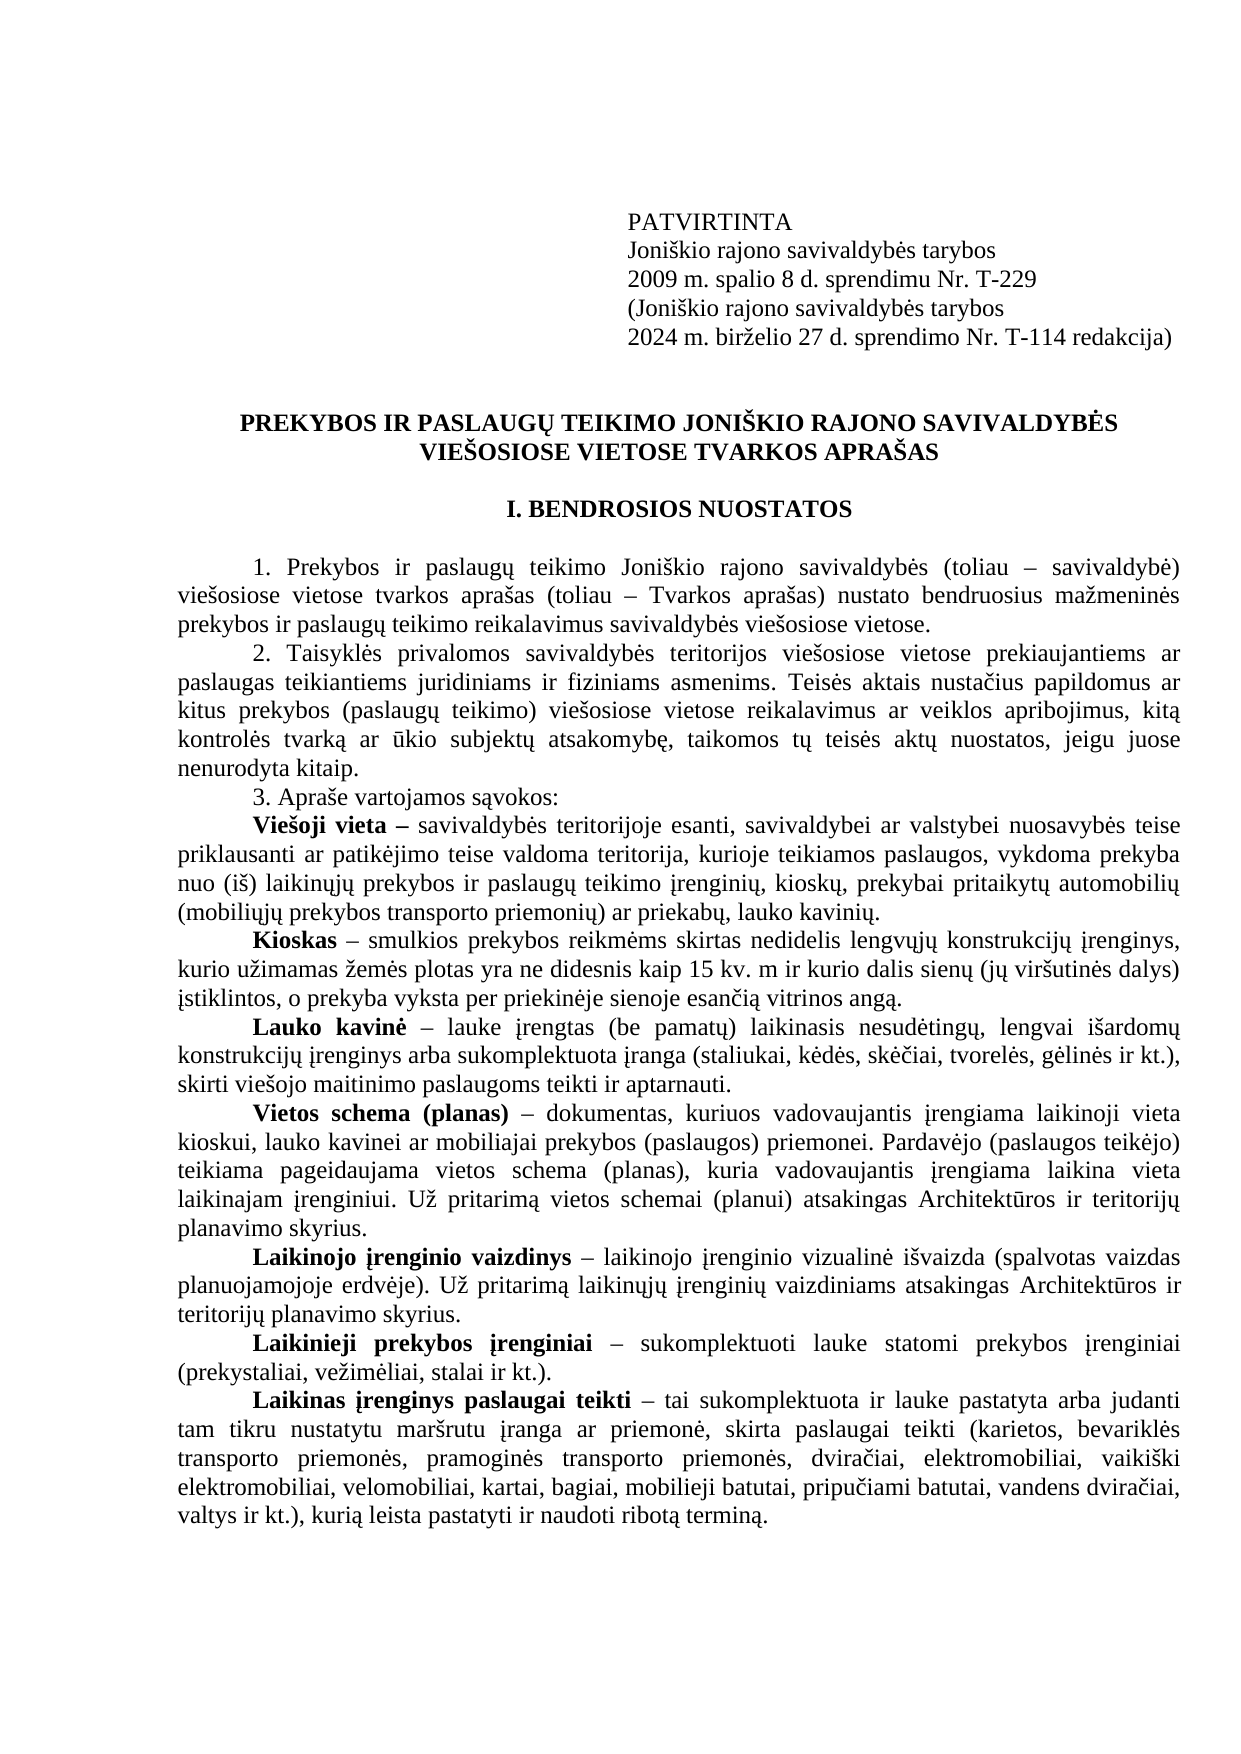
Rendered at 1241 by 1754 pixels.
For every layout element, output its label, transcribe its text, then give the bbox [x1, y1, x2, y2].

text Vietos schema (planas) – dokumentas, kuriuos vadovaujantis įrengiama laikinoji vieta kioskui, lauko kavinei ar mobiliajai prekybos (paslaugos) priemonei. Pardavėjo (paslaugos teikėjo) teikiama pageidaujama vietos schema (planas), kuria vadovaujantis įrengiama laikina vieta laikinajam įrenginiui. Už pritarimą vietos schemai (planui) atsakingas Architektūros ir teritorijų planavimo skyrius. [177, 1098, 1181, 1242]
text 2. Taisyklės privalomos savivaldybės teritorijos viešosiose vietose prekiaujantiems ar paslaugas teikiantiems juridiniams ir fiziniams asmenims. Teisės aktais nustačius papildomus ar kitus prekybos (paslaugų teikimo) viešosiose vietose reikalavimus ar veiklos apribojimus, kitą kontrolės tvarką ar ūkio subjektų atsakomybę, taikomos tų teisės aktų nuostatos, jeigu juose nenurodyta kitaip. [177, 638, 1181, 782]
text Laikinas įrenginys paslaugai teikti – tai sukomplektuota ir lauke pastatyta arba judanti tam tikru nustatytu maršrutu įranga ar priemonė, skirta paslaugai teikti (karietos, bevariklės transporto priemonės, pramoginės transporto priemonės, dviračiai, elektromobiliai, vaikiški elektromobiliai, velomobiliai, kartai, bagiai, mobilieji batutai, pripučiami batutai, vandens dviračiai, valtys ir kt.), kurią leista pastatyti ir naudoti ribotą terminą. [177, 1385, 1181, 1529]
text 3. Apraše vartojamos sąvokos: [177, 782, 1181, 810]
text Laikinojo įrenginio vaizdinys – laikinojo įrenginio vizualinė išvaizda (spalvotas vaizdas planuojamojoje erdvėje). Už pritarimą laikinųjų įrenginių vaizdiniams atsakingas Architektūros ir teritorijų planavimo skyrius. [177, 1242, 1181, 1328]
text Joniškio rajono savivaldybės tarybos [627, 235, 1181, 264]
text 1. Prekybos ir paslaugų teikimo Joniškio rajono savivaldybės (toliau – savivaldybė) viešosiose vietose tvarkos aprašas (toliau – Tvarkos aprašas) nustato bendruosius mažmeninės prekybos ir paslaugų teikimo reikalavimus savivaldybės viešosiose vietose. [177, 552, 1181, 638]
text (Joniškio rajono savivaldybės tarybos [552, 293, 1181, 322]
text Kioskas – smulkios prekybos reikmėms skirtas nedidelis lengvųjų konstrukcijų įrenginys, kurio užimamas žemės plotas yra ne didesnis kaip 15 kv. m ir kurio dalis sienų (jų viršutinės dalys) įstiklintos, o prekyba vyksta per priekinėje sienoje esančią vitrinos angą. [177, 925, 1181, 1012]
text Lauko kavinė – lauke įrengtas (be pamatų) laikinasis nesudėtingų, lengvai išardomų konstrukcijų įrenginys arba sukomplektuota įranga (staliukai, kėdės, skėčiai, tvorelės, gėlinės ir kt.), skirti viešojo maitinimo paslaugoms teikti ir aptarnauti. [177, 1012, 1181, 1098]
text I. bENDROSIOS NUOSTATOS [177, 494, 1181, 523]
text Laikinieji prekybos įrenginiai – sukomplektuoti lauke statomi prekybos įrenginiai (prekystaliai, vežimėliai, stalai ir kt.). [177, 1328, 1181, 1385]
text PREKYBOS IR paslaugų teikimo joniškio rajono savivaldybės VIEŠOSiose VIETOSE tvarkos APRAšas [177, 408, 1181, 465]
text PATVIRTINTA [627, 207, 1181, 235]
text 2024 m. birželio 27 d. sprendimo Nr. T-114 redakcija) [627, 322, 1181, 350]
text Viešoji vieta – savivaldybės teritorijoje esanti, savivaldybei ar valstybei nuosavybės teise priklausanti ar patikėjimo teise valdoma teritorija, kurioje teikiamos paslaugos, vykdoma prekyba nuo (iš) laikinųjų prekybos ir paslaugų teikimo įrenginių, kioskų, prekybai pritaikytų automobilių (mobiliųjų prekybos transporto priemonių) ar priekabų, lauko kavinių. [177, 810, 1181, 925]
text 2009 m. spalio 8 d. sprendimu Nr. T-229 [627, 264, 1181, 293]
